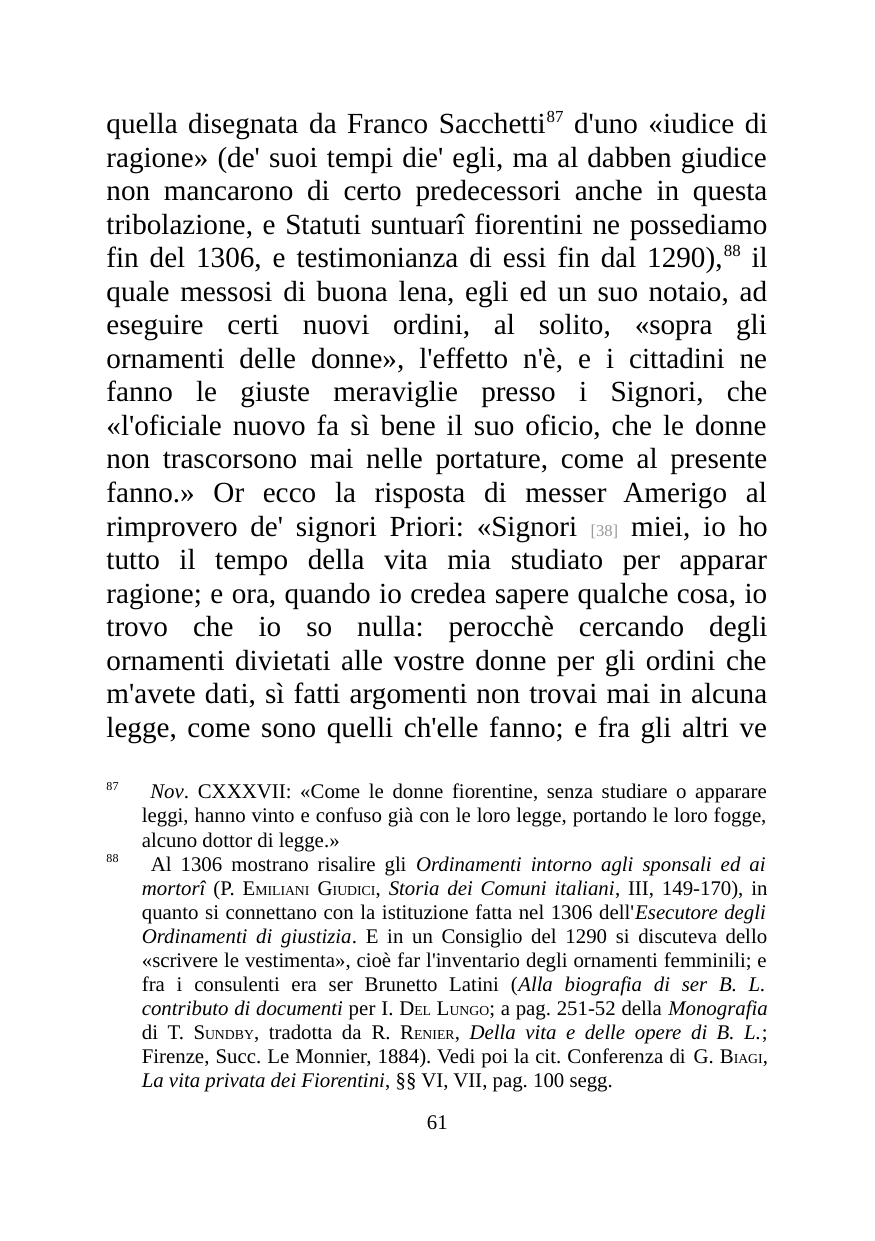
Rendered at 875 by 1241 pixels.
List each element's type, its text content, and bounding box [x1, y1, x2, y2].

text Nov. CXXXVII: «Come le donne fiorentine, senza studiare o apparare leggi, hanno vinto e confuso già con le loro legge, portando le loro fogge, alcuno dottor di legge.» [106, 779, 768, 852]
text quella disegnata da Franco Sacchetti d'uno «iudice di ragione» (de' suoi tempi die' egli, ma al dabben giudice non mancarono di certo predecessori anche in questa tribolazione, e Statuti suntuarî fiorentini ne possediamo fin del 1306, e testimonianza di essi fin dal 1290), il quale messosi di buona lena, egli ed un suo notaio, ad eseguire certi nuovi ordini, al solito, «sopra gli ornamenti delle donne», l'effetto n'è, e i cittadini ne fanno le giuste meraviglie presso i Signori, che «l'oficiale nuovo fa sì bene il suo oficio, che le donne non trascorsono mai nelle portature, come al presente fanno.» Or ecco la risposta di messer Amerigo al rimprovero de' signori Priori: «Signori [38] miei, io ho tutto il tempo della vita mia studiato per apparar ragione; e ora, quando io credea sapere qualche cosa, io trovo che io so nulla: perocchè cercando degli ornamenti divietati alle vostre donne per gli ordini che m'avete dati, sì fatti argomenti non trovai mai in alcuna legge, come sono quelli ch'elle fanno; e fra gli altri ve [106, 106, 768, 743]
text Al 1306 mostrano risalire gli Ordinamenti intorno agli sponsali ed ai mortorî (P. Emiliani Giudici, Storia dei Comuni italiani, III, 149-170), in quanto si connettano con la istituzione fatta nel 1306 dell'Esecutore degli Ordinamenti di giustizia. E in un Consiglio del 1290 si discuteva dello «scrivere le vestimenta», cioè far l'inventario degli ornamenti femminili; e fra i consulenti era ser Brunetto Latini (Alla biografia di ser B. L. contributo di documenti per I. Del Lungo; a pag. 251-52 della Monografia di T. Sundby, tradotta da R. Renier, Della vita e delle opere di B. L.; Firenze, Succ. Le Monnier, 1884). Vedi poi la cit. Conferenza di G. Biagi, La vita privata dei Fiorentini, §§ VI, VII, pag. 100 segg. [106, 852, 768, 1092]
